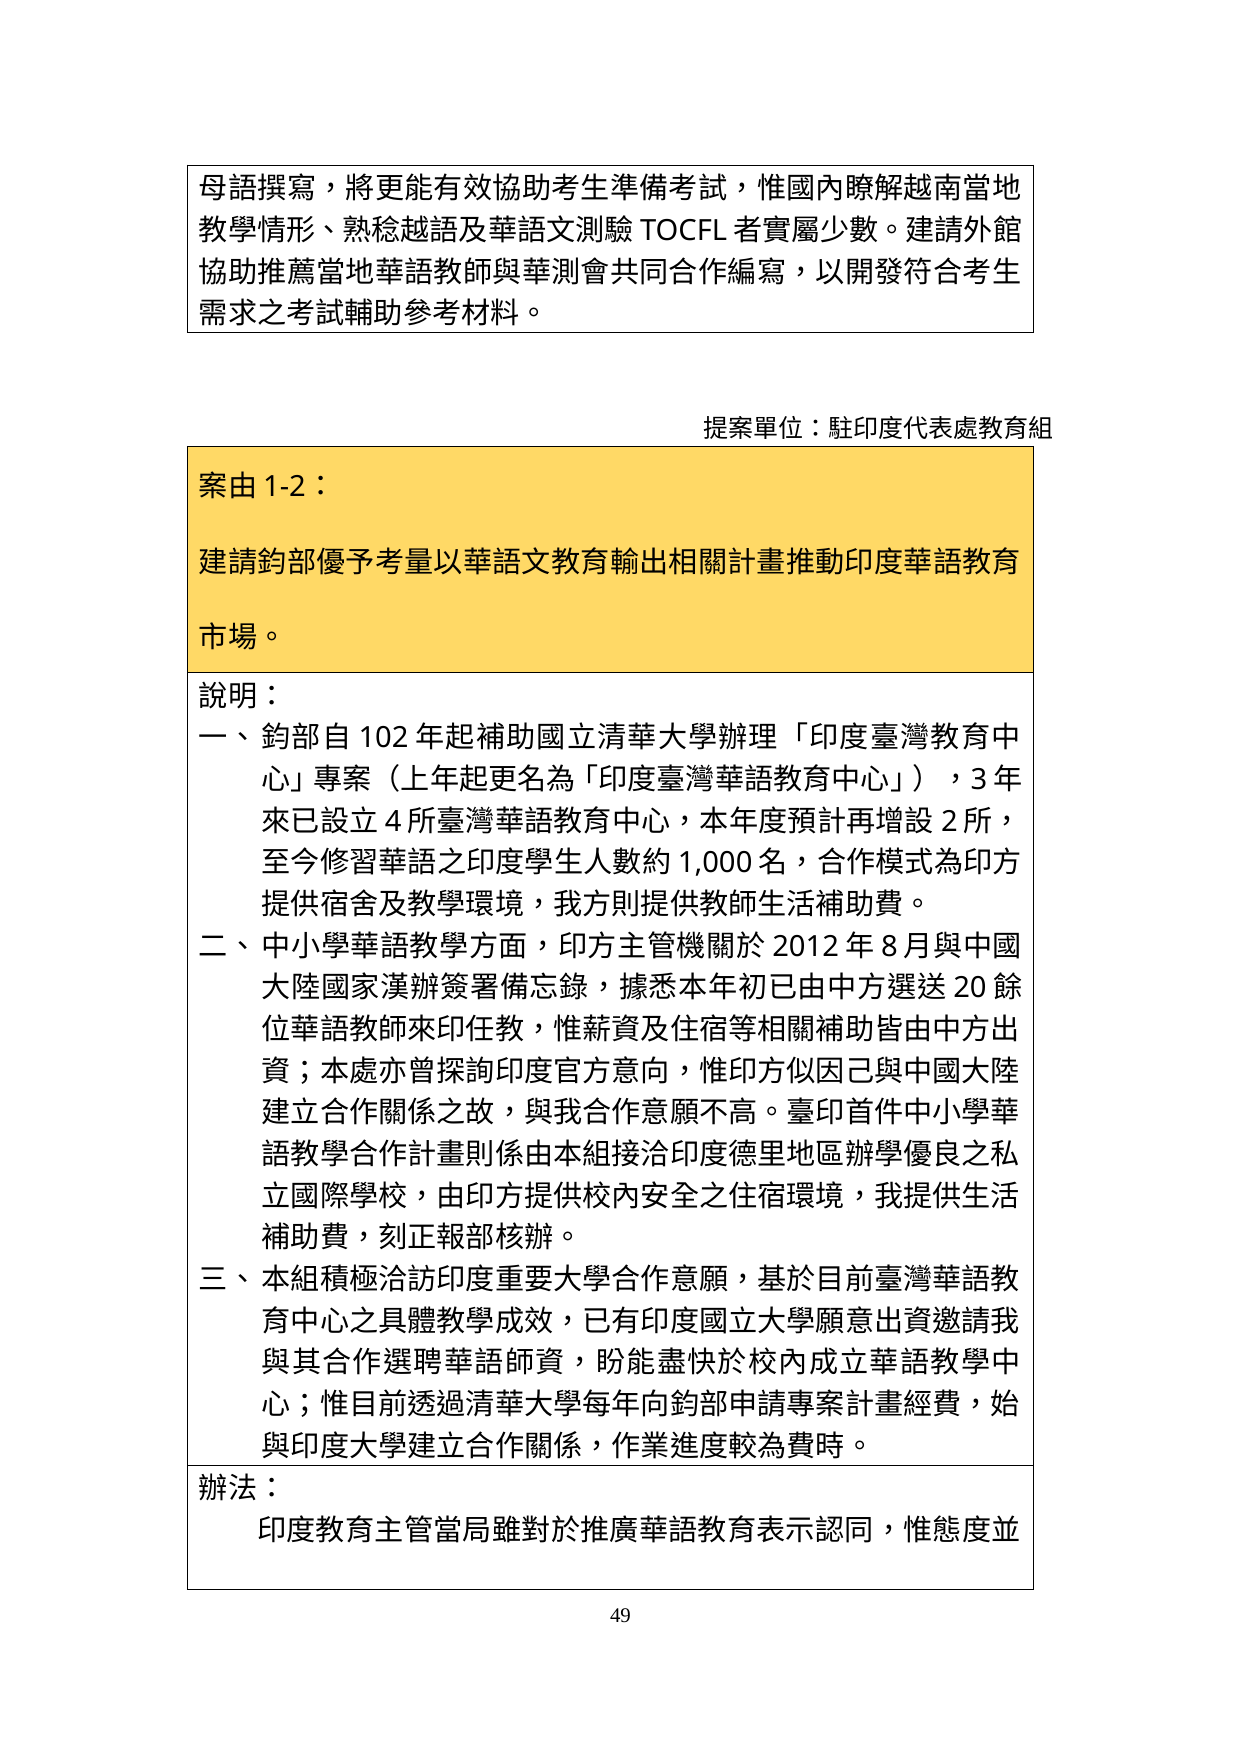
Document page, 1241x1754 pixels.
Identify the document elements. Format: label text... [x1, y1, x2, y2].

table_cell 母語撰寫，將更能有效協助考生準備考試，惟國內瞭解越南當地教學情形、熟稔越語及華語文測驗TOCFL者實屬少數。建請外館協助推薦當地華語教師與華測會共同合作編寫，以開發符合考生需求之考試輔助參考材料。 [188, 166, 1033, 332]
table_cell 說明： 鈞部自102年起補助國立清華大學辦理「印度臺灣教育中心」專案（上年起更名為「印度臺灣華語教育中心」），3年來已設立4所臺灣華語教育中心，本年度預計再增設2所，至今修習華語之印度學生人數約1,000名，合作模式為印方提供宿舍及教學環境，我方則提供教師生活補助費。 中小學華語教學方面，印方主管機關於2012年8月與中國大陸國家漢辦簽署備忘錄，據悉本年初已由中方選送20餘位華語教師來印任教，惟薪資及住宿等相關補助皆由中方出資；本處亦曾探詢印度官方意向，惟印方似因己與中國大陸建立合作關係之故，與我合作意願不高。臺印首件中小學華語教學合作計畫則係由本組接洽印度德里地區辦學優良之私立國際學校，由印方提供校內安全之住宿環境，我提供生活補助費，刻正報部核辦。 本組積極洽訪印度重要大學合作意願，基於目前臺灣華語教育中心之具體教學成效，已有印度國立大學願意出資邀請我與其合作選聘華語師資，盼能盡快於校內成立華語教學中心；惟目前透過清華大學每年向鈞部申請專案計畫經費，始與印度大學建立合作關係，作業進度較為費時。 [188, 673, 1033, 1464]
table_cell 辦法： 印度教育主管當局雖對於推廣華語教育表示認同，惟態度並 [188, 1466, 1033, 1588]
text 提案單位：駐印度代表處教育組 [187, 408, 1053, 446]
table_header 案由1-2： 建請鈞部優予考量以華語文教育輸出相關計畫推動印度華語教育市場。 [188, 447, 1033, 672]
